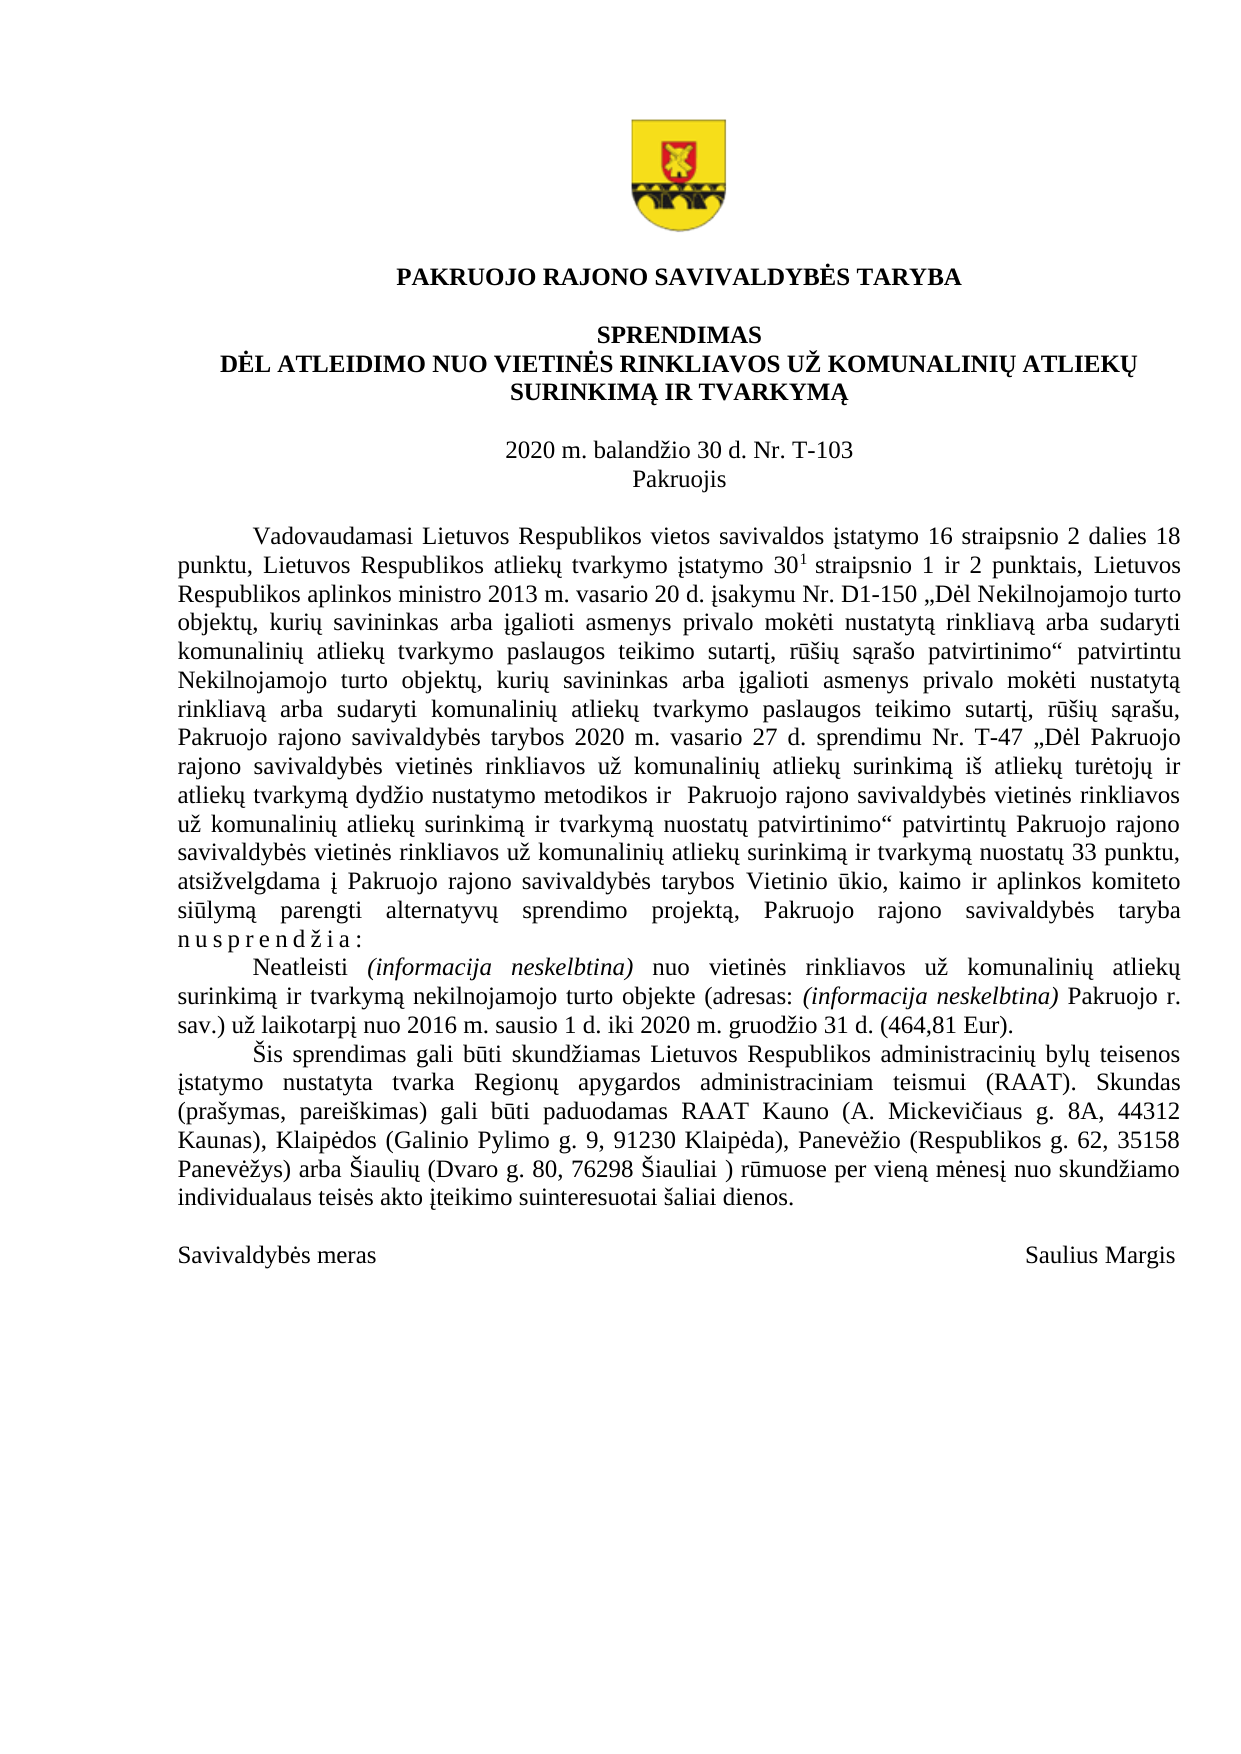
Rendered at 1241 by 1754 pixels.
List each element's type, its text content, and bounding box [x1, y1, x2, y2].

text PAKRUOJO RAJONO SAVIVALDYBĖS TARYBA [177, 262, 1181, 291]
text Vadovaudamasi Lietuvos Respublikos vietos savivaldos įstatymo 16 straipsnio 2 dalies 18 punktu, Lietuvos Respublikos atliekų tvarkymo įstatymo 301 straipsnio 1 ir 2 punktais, Lietuvos Respublikos aplinkos ministro 2013 m. vasario 20 d. įsakymu Nr. D1-150 „Dėl Nekilnojamojo turto objektų, kurių savininkas arba įgalioti asmenys privalo mokėti nustatytą rinkliavą arba sudaryti komunalinių atliekų tvarkymo paslaugos teikimo sutartį, rūšių sąrašo patvirtinimo“ patvirtintu Nekilnojamojo turto objektų, kurių savininkas arba įgalioti asmenys privalo mokėti nustatytą rinkliavą arba sudaryti komunalinių atliekų tvarkymo paslaugos teikimo sutartį, rūšių sąrašu, Pakruojo rajono savivaldybės tarybos 2020 m. vasario 27 d. sprendimu Nr. T-47 „Dėl Pakruojo rajono savivaldybės vietinės rinkliavos už komunalinių atliekų surinkimą iš atliekų turėtojų ir atliekų tvarkymą dydžio nustatymo metodikos ir Pakruojo rajono savivaldybės vietinės rinkliavos už komunalinių atliekų surinkimą ir tvarkymą nuostatų patvirtinimo“ patvirtintų Pakruojo rajono savivaldybės vietinės rinkliavos už komunalinių atliekų surinkimą ir tvarkymą nuostatų 33 punktu, atsižvelgdama į Pakruojo rajono savivaldybės tarybos Vietinio ūkio, kaimo ir aplinkos komiteto siūlymą parengti alternatyvų sprendimo projektą, Pakruojo rajono savivaldybės taryba nusprendžia: [177, 521, 1181, 952]
text Neatleisti (informacija neskelbtina) nuo vietinės rinkliavos už komunalinių atliekų surinkimą ir tvarkymą nekilnojamojo turto objekte (adresas: (informacija neskelbtina) Pakruojo r. sav.) už laikotarpį nuo 2016 m. sausio 1 d. iki 2020 m. gruodžio 31 d. (464,81 Eur). [177, 952, 1181, 1039]
text SPRENDIMAS [177, 320, 1181, 349]
text Savivaldybės meras Saulius Margis [177, 1240, 1181, 1269]
text DĖL ATLEIDIMO NUO VIETINĖS RINKLIAVOS UŽ KOMUNALINIŲ ATLIEKŲ SURINKIMĄ IR TVARKYMĄ [177, 349, 1181, 406]
text Šis sprendimas gali būti skundžiamas Lietuvos Respublikos administracinių bylų teisenos įstatymo nustatyta tvarka Regionų apygardos administraciniam teismui (RAAT). Skundas (prašymas, pareiškimas) gali būti paduodamas RAAT Kauno (A. Mickevičiaus g. 8A, 44312 Kaunas), Klaipėdos (Galinio Pylimo g. 9, 91230 Klaipėda), Panevėžio (Respublikos g. 62, 35158 Panevėžys) arba Šiaulių (Dvaro g. 80, 76298 Šiauliai ) rūmuose per vieną mėnesį nuo skundžiamo individualaus teisės akto įteikimo suinteresuotai šaliai dienos. [177, 1039, 1181, 1211]
text Pakruojis [177, 464, 1181, 492]
text 2020 m. balandžio 30 d. Nr. T-103 [177, 435, 1181, 464]
